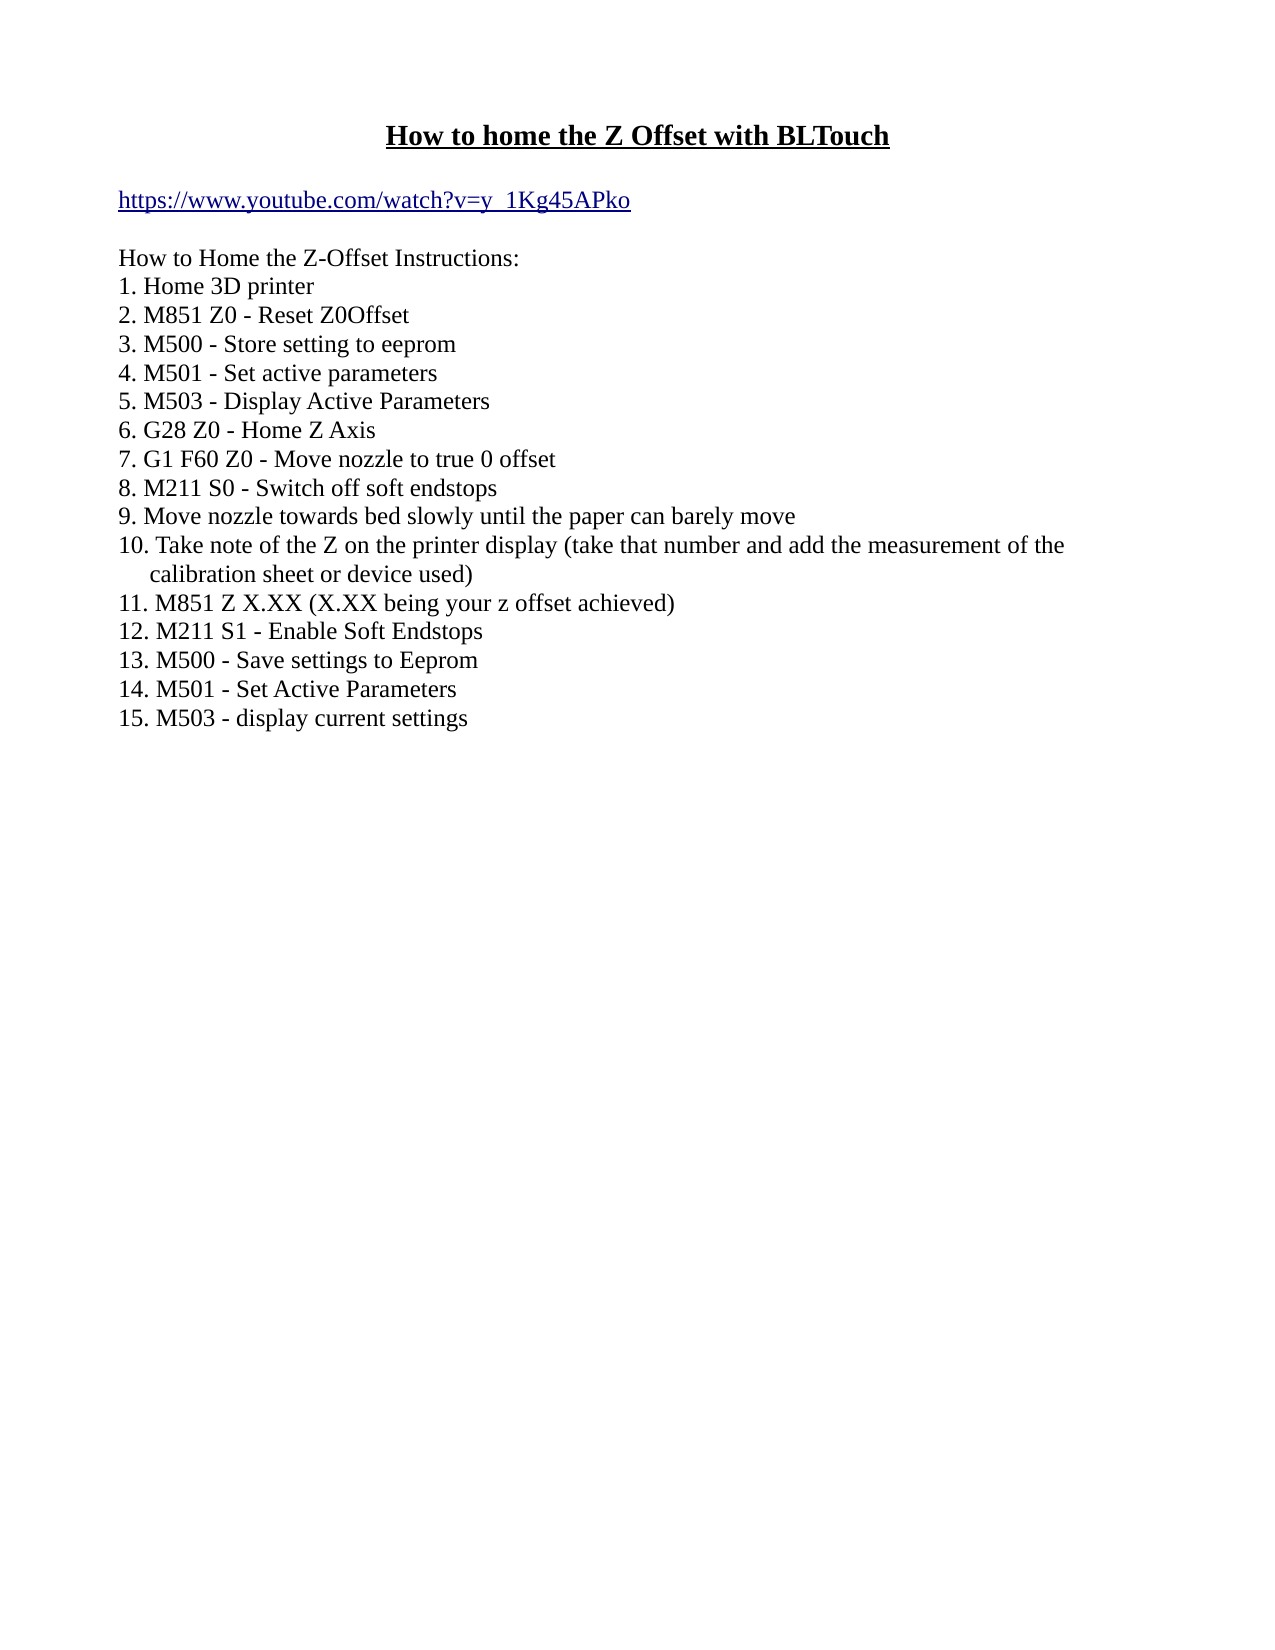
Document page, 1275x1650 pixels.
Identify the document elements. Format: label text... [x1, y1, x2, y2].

text 12. M211 S1 - Enable Soft Endstops [118, 616, 1157, 645]
text 13. M500 - Save settings to Eeprom [118, 645, 1157, 674]
text How to home the Z Offset with BLTouch [118, 118, 1157, 152]
text 6. G28 Z0 - Home Z Axis [118, 415, 1157, 444]
text 14. M501 - Set Active Parameters [118, 674, 1157, 703]
text 9. Move nozzle towards bed slowly until the paper can barely move [118, 501, 1157, 530]
text 3. M500 - Store setting to eeprom [118, 329, 1157, 358]
text 11. M851 Z X.XX (X.XX being your z offset achieved) [118, 588, 1157, 616]
text 1. Home 3D printer [118, 271, 1157, 300]
text 10. Take note of the Z on the printer display (take that number and add the measurement of the [118, 530, 1157, 559]
text 15. M503 - display current settings [118, 703, 1157, 731]
text 4. M501 - Set active parameters [118, 358, 1157, 386]
text 5. M503 - Display Active Parameters [118, 386, 1157, 415]
text 7. G1 F60 Z0 - Move nozzle to true 0 offset [118, 444, 1157, 473]
text How to Home the Z-Offset Instructions: [118, 243, 1157, 271]
text https://www.youtube.com/watch?v=y_1Kg45APko [118, 185, 1157, 214]
text calibration sheet or device used) [118, 559, 1157, 588]
text 8. M211 S0 - Switch off soft endstops [118, 473, 1157, 501]
text 2. M851 Z0 - Reset Z0Offset [118, 300, 1157, 329]
